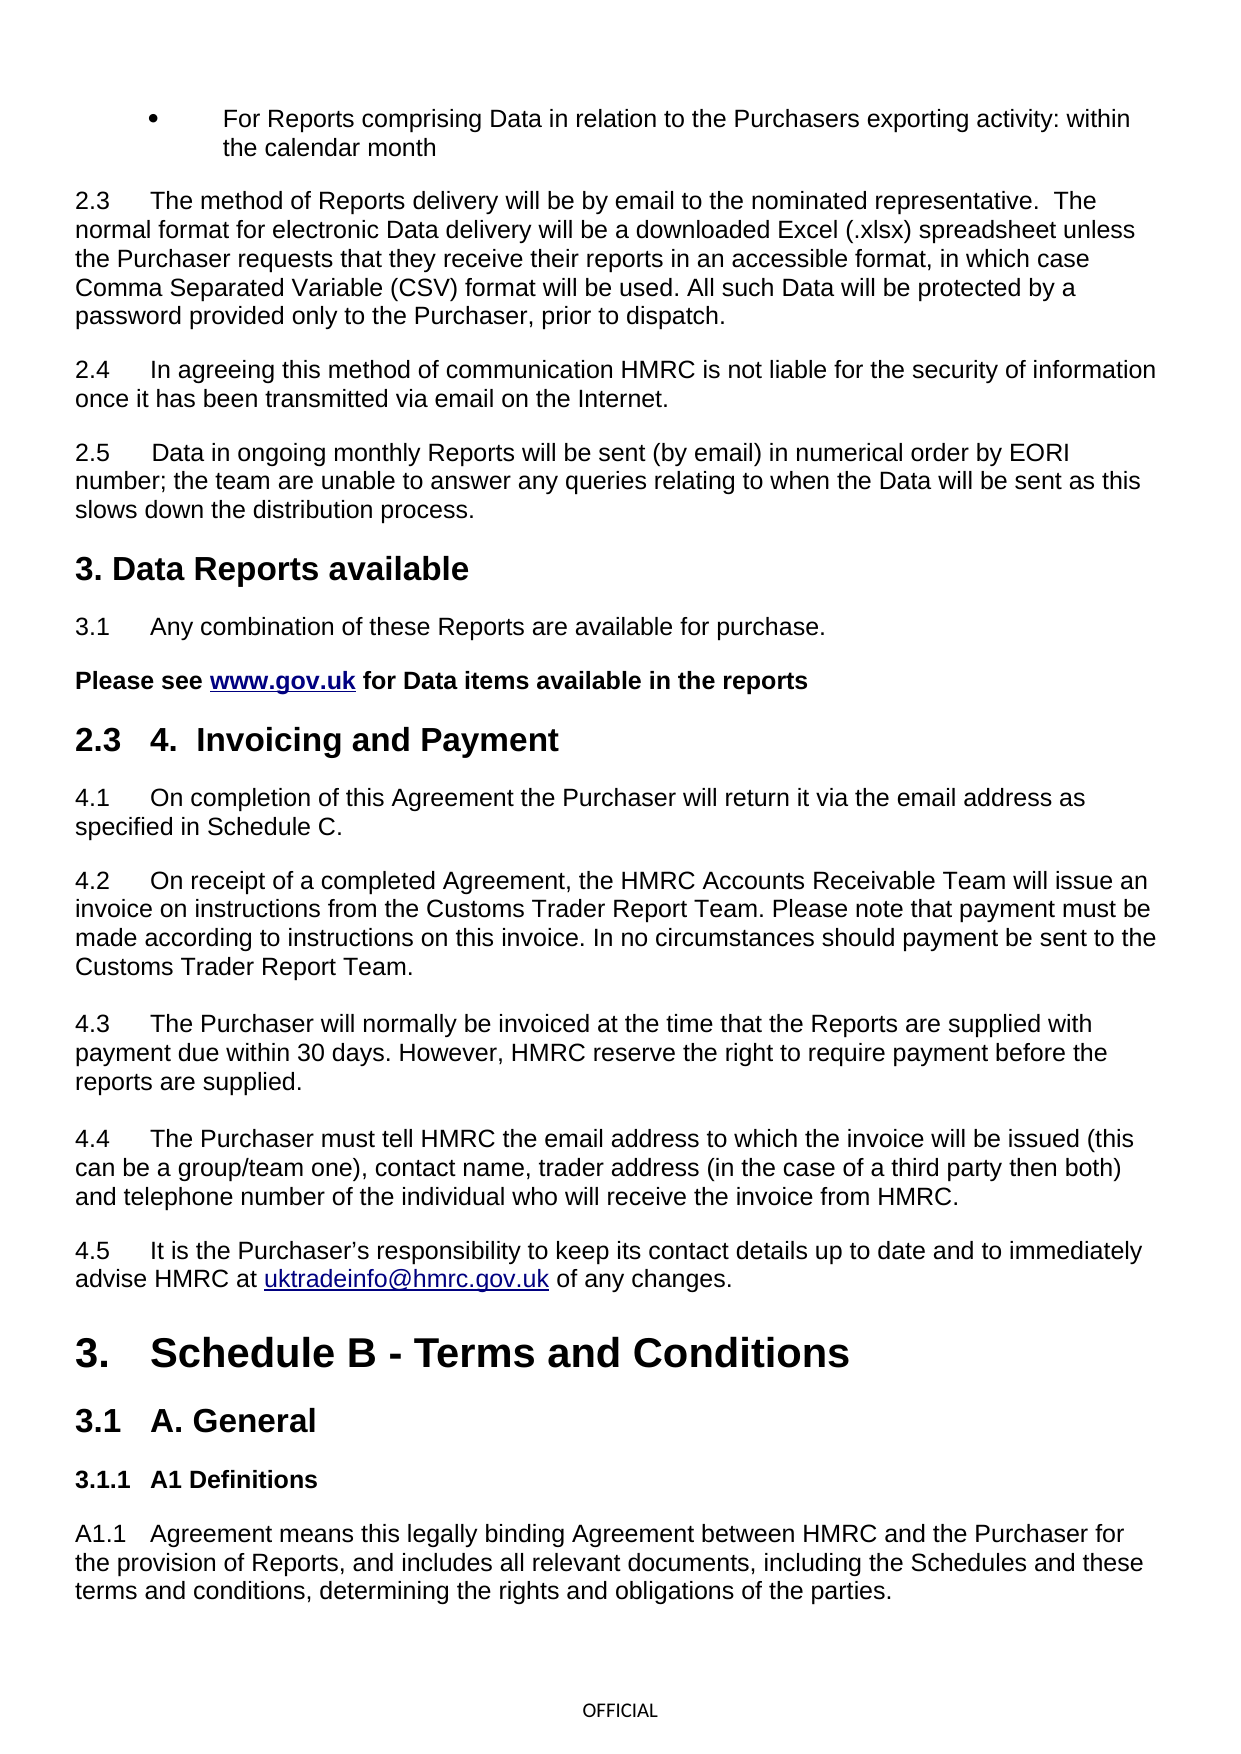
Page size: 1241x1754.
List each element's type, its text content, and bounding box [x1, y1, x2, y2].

text 2.4 In agreeing this method of communication HMRC is not liable for the security of information once it has been transmitted via email on the Internet. [75, 355, 1165, 413]
subtitle A. General [75, 1402, 1165, 1440]
text 4.5 It is the Purchaser’s responsibility to keep its contact details up to date and to immediately advise HMRC at uktradeinfo@hmrc.gov.uk of any changes. [75, 1236, 1165, 1293]
text 2.5 Data in ongoing monthly Reports will be sent (by email) in numerical order by EORI number; the team are unable to answer any queries relating to when the Data will be sent as this slows down the distribution process. [75, 438, 1165, 524]
list For Reports comprising Data in relation to the Purchasers exporting activity: within the calendar month [149, 104, 1165, 161]
subtitle A1 Definitions [75, 1465, 1165, 1494]
subtitle 4. Invoicing and Payment [75, 720, 1165, 758]
subtitle Schedule B - Terms and Conditions [75, 1329, 1165, 1377]
text 4.3 The Purchaser will normally be invoiced at the time that the Reports are supplied with payment due within 30 days. However, HMRC reserve the right to require payment before the reports are supplied. [75, 1009, 1165, 1096]
text 4.4 The Purchaser must tell HMRC the email address to which the invoice will be issued (this can be a group/team one), contact name, trader address (in the case of a third party then both) and telephone number of the individual who will receive the invoice from HMRC. [75, 1124, 1165, 1211]
text 4.1 On completion of this Agreement the Purchaser will return it via the email address as specified in Schedule C. [75, 783, 1165, 841]
text 3.1 Any combination of these Reports are available for purchase. [75, 612, 1165, 641]
text 4.2 On receipt of a completed Agreement, the HMRC Accounts Receivable Team will issue an invoice on instructions from the Customs Trader Report Team. Please note that payment must be made according to instructions on this invoice. In no circumstances should payment be sent to the Customs Trader Report Team. [75, 866, 1165, 981]
text A1.1 Agreement means this legally binding Agreement between HMRC and the Purchaser for the provision of Reports, and includes all relevant documents, including the Schedules and these terms and conditions, determining the rights and obligations of the parties. [75, 1519, 1165, 1605]
text 2.3 The method of Reports delivery will be by email to the nominated representative. The normal format for electronic Data delivery will be a downloaded Excel (.xlsx) spreadsheet unless the Purchaser requests that they receive their reports in an accessible format, in which case Comma Separated Variable (CSV) format will be used. All such Data will be protected by a password provided only to the Purchaser, prior to dispatch. [75, 186, 1165, 330]
text 3. Data Reports available [75, 549, 1165, 587]
text Please see www.gov.uk for Data items available in the reports [75, 666, 1165, 695]
